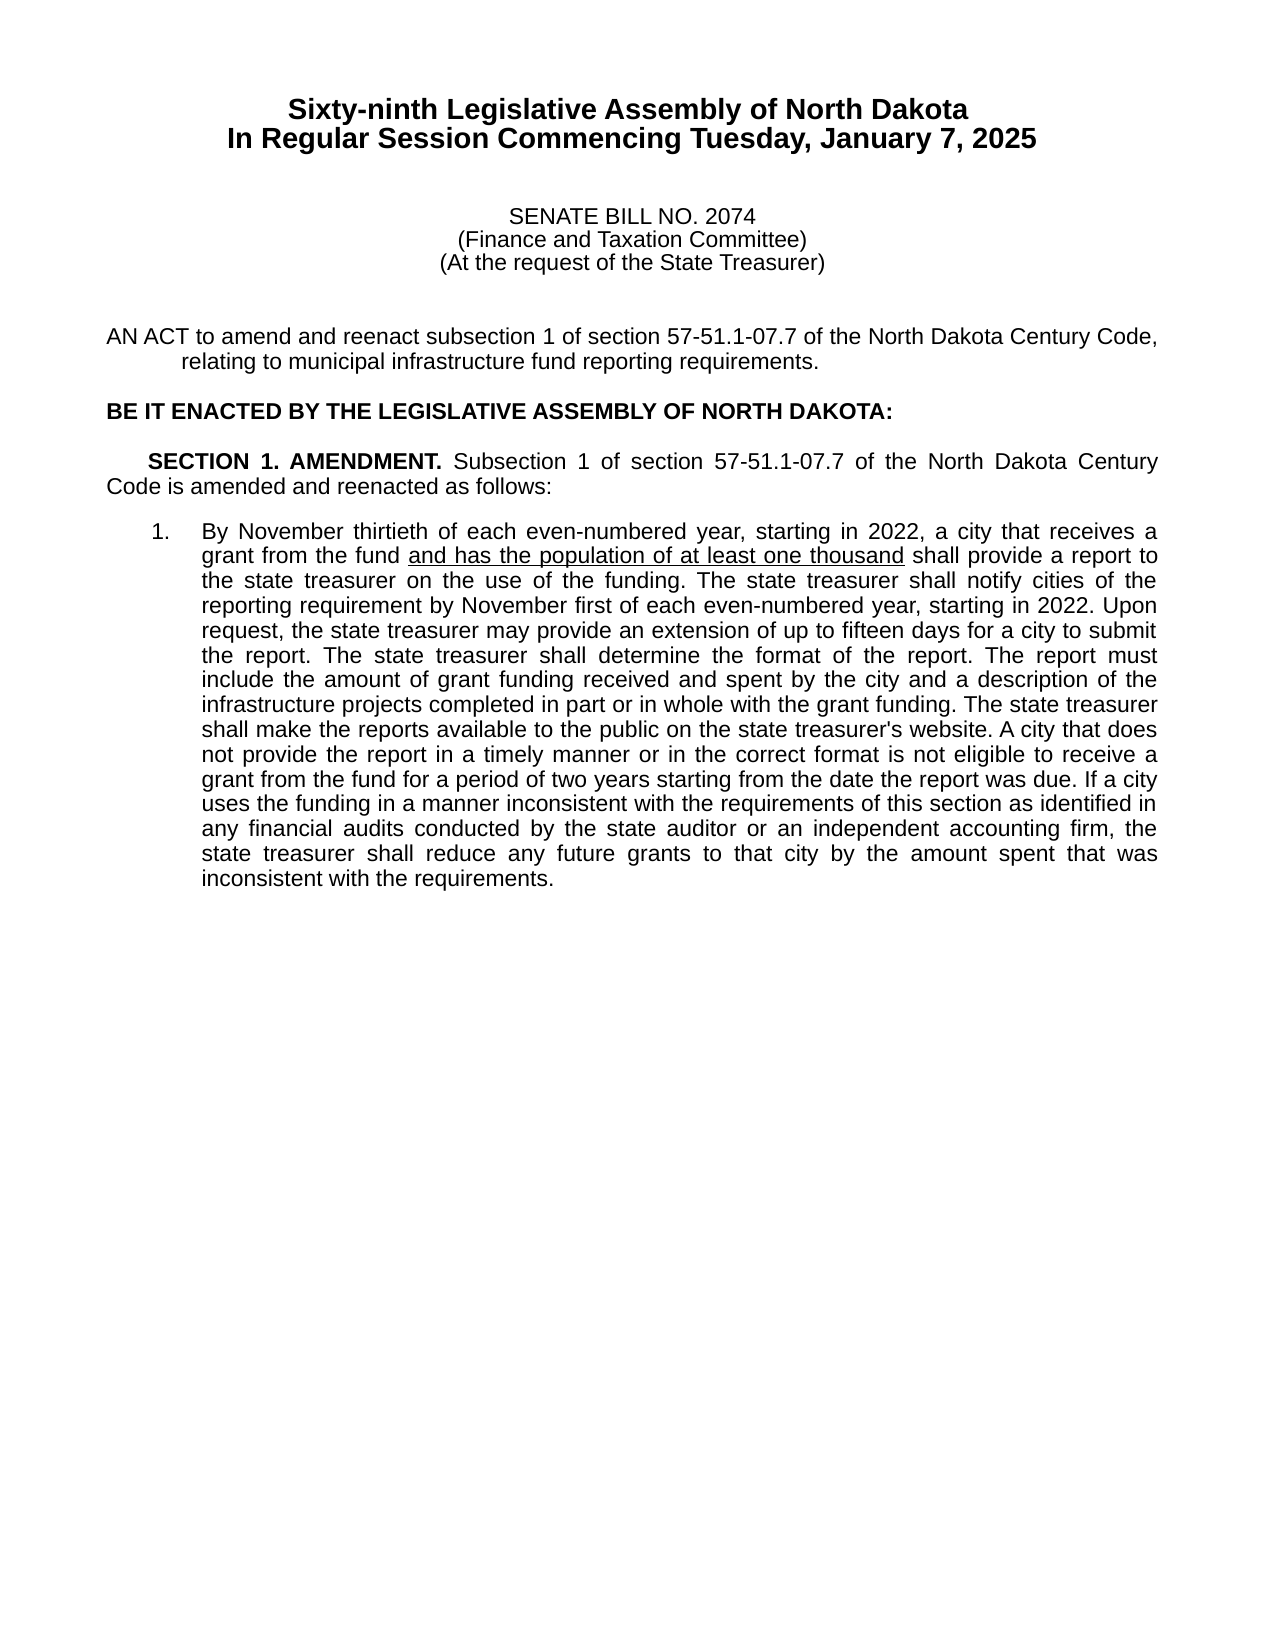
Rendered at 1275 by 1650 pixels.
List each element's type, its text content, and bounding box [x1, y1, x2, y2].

text SECTION 1. AMENDMENT. Subsection 1 of section 57‑51.1‑07.7 of the North Dakota Century Code is amended and reenacted as follows: [106, 450, 1158, 499]
title Sixty-ninth Legislative Assembly of North Dakota [106, 96, 1158, 125]
title AN ACT to amend and reenact subsection 1 of section 57‑51.1‑07.7 of the North Dakota Century Code, relating to municipal infrastructure fund reporting requirements. [106, 325, 1158, 374]
title In Regular Session Commencing Tuesday, January 7, 2025 [106, 125, 1158, 154]
text (At the request of the State Treasurer) [106, 252, 1158, 275]
text (Finance and Taxation Committee) [106, 229, 1158, 252]
text Senate BILL NO. 2074 [106, 204, 1158, 229]
text BE IT ENACTED BY THE LEGISLATIVE ASSEMBLY OF NORTH DAKOTA: [106, 400, 1158, 425]
text 1. By November thirtieth of each even-numbered year, starting in 2022, a city that receives a grant from the fund and has the population of at least one thousand shall provide a report to the state treasurer on the use of the funding. The state treasurer shall notify cities of the reporting requirement by November first of each even-numbered year, starting in 2022. Upon request, the state treasurer may provide an extension of up to fifteen days for a city to submit the report. The state treasurer shall determine the format of the report. The report must include the amount of grant funding received and spent by the city and a description of the infrastructure projects completed in part or in whole with the grant funding. The state treasurer shall make the reports available to the public on the state treasurer's website. A city that does not provide the report in a timely manner or in the correct format is not eligible to receive a grant from the fund for a period of two years starting from the date the report was due. If a city uses the funding in a manner inconsistent with the requirements of this section as identified in any financial audits conducted by the state auditor or an independent accounting firm, the state treasurer shall reduce any future grants to that city by the amount spent that was inconsistent with the requirements. [106, 519, 1158, 891]
